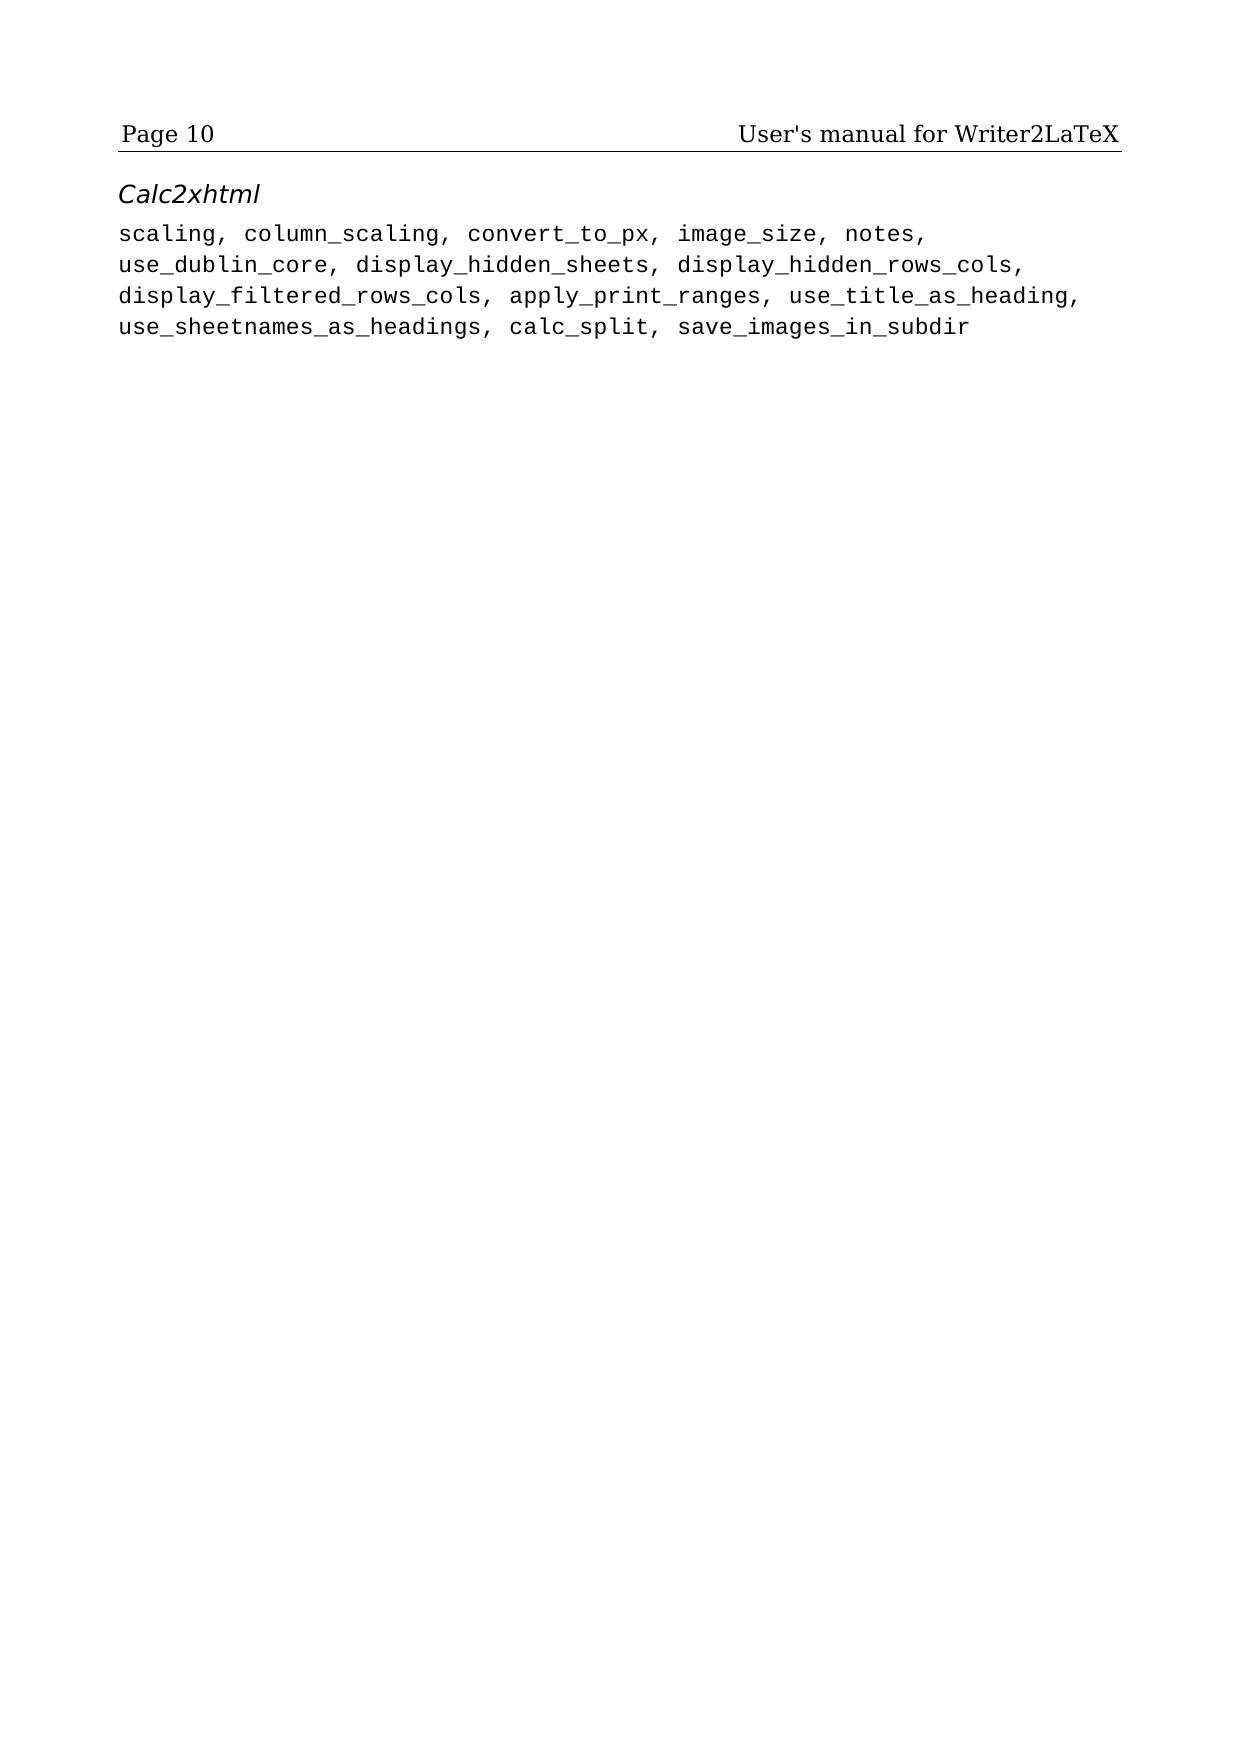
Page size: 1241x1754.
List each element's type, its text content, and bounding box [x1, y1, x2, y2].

text scaling, column_scaling, convert_to_px, image_size, notes, use_dublin_core, display_hidden_sheets, display_hidden_rows_cols, display_filtered_rows_cols, apply_print_ranges, use_title_as_heading, use_sheetnames_as_headings, calc_split, save_images_in_subdir [118, 222, 1122, 342]
subtitle Calc2xhtml [118, 181, 1122, 209]
